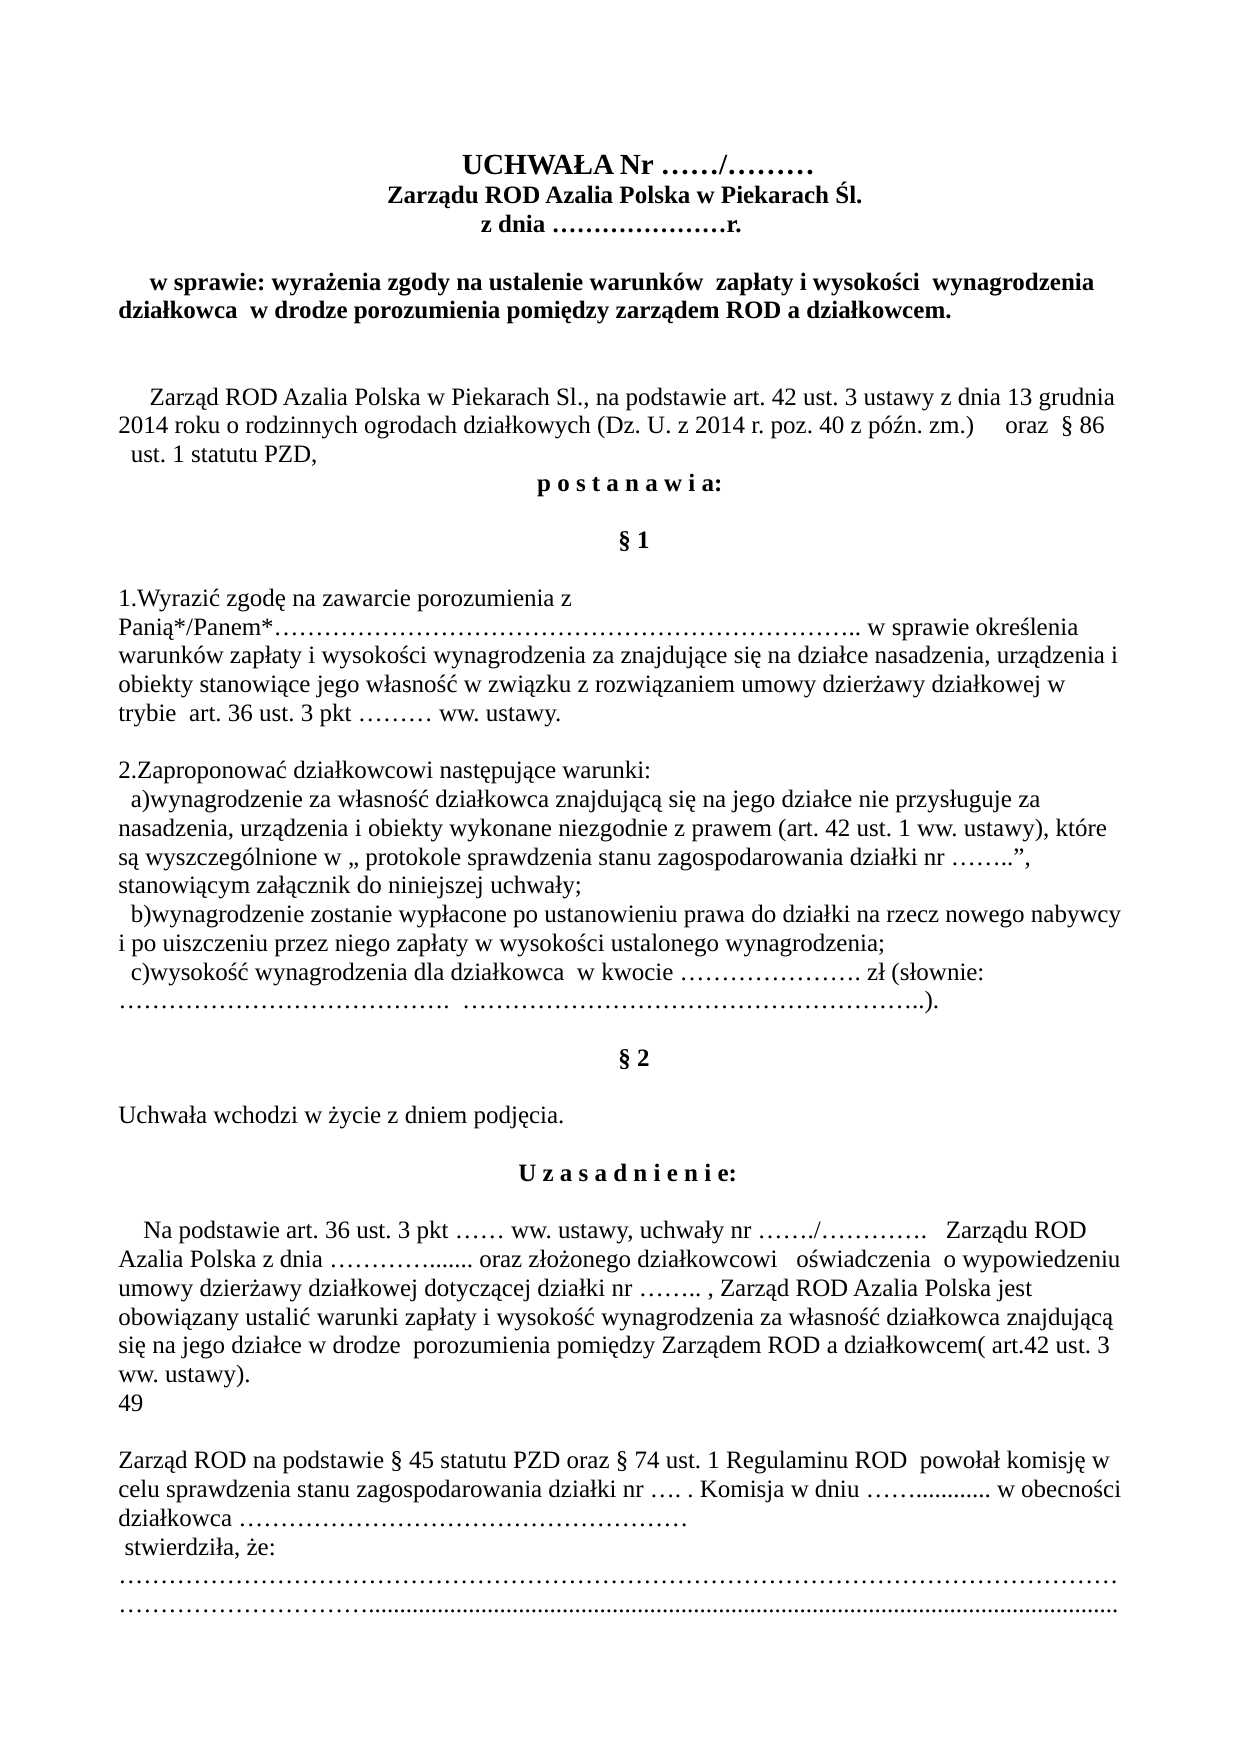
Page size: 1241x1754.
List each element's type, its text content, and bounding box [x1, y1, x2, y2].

text § 1 [118, 525, 1122, 554]
text ust. 1 statutu PZD, [118, 439, 1122, 468]
text stwierdziła, że: ……………………………………………………………………………………………………………………………………........................................................................................................................ [118, 1532, 1122, 1618]
text Zarząd ROD na podstawie § 45 statutu PZD oraz § 74 ust. 1 Regulaminu ROD powołał komisję w celu sprawdzenia stanu zagospodarowania działki nr …. . Komisja w dniu ……............ w obecności działkowca ……………………………………………… [118, 1445, 1122, 1532]
text U z a s a d n i e n i e: [118, 1158, 1122, 1187]
text 49 [118, 1388, 1122, 1417]
text § 2 [118, 1043, 1122, 1072]
text UCHWAŁA Nr ……/……… [118, 147, 1122, 180]
text 1.Wyrazić zgodę na zawarcie porozumienia z Panią*/Panem*…………………………………………………………….. w sprawie określenia warunków zapłaty i wysokości wynagrodzenia za znajdujące się na działce nasadzenia, urządzenia i obiekty stanowiące jego własność w związku z rozwiązaniem umowy dzierżawy działkowej w trybie art. 36 ust. 3 pkt ……… ww. ustawy. [118, 583, 1122, 727]
text p o s t a n a w i a: [118, 468, 1122, 497]
text Uchwała wchodzi w życie z dniem podjęcia. [118, 1100, 1122, 1129]
text b)wynagrodzenie zostanie wypłacone po ustanowieniu prawa do działki na rzecz nowego nabywcy i po uiszczeniu przez niego zapłaty w wysokości ustalonego wynagrodzenia; [118, 899, 1122, 957]
text z dnia …………………r. [118, 209, 1122, 238]
text w sprawie: wyrażenia zgody na ustalenie warunków zapłaty i wysokości wynagrodzenia działkowca w drodze porozumienia pomiędzy zarządem ROD a działkowcem. [118, 267, 1122, 324]
text a)wynagrodzenie za własność działkowca znajdującą się na jego działce nie przysługuje za nasadzenia, urządzenia i obiekty wykonane niezgodnie z prawem (art. 42 ust. 1 ww. ustawy), które są wyszczególnione w „ protokole sprawdzenia stanu zagospodarowania działki nr ……..”, stanowiącym załącznik do niniejszej uchwały; [118, 784, 1122, 899]
text Zarząd ROD Azalia Polska w Piekarach Sl., na podstawie art. 42 ust. 3 ustawy z dnia 13 grudnia 2014 roku o rodzinnych ogrodach działkowych (Dz. U. z 2014 r. poz. 40 z późn. zm.) oraz § 86 [118, 382, 1122, 439]
text 2.Zaproponować działkowcowi następujące warunki: [118, 755, 1122, 784]
text Na podstawie art. 36 ust. 3 pkt …… ww. ustawy, uchwały nr ……./…………. Zarządu ROD Azalia Polska z dnia …………....... oraz złożonego działkowcowi oświadczenia o wypowiedzeniu umowy dzierżawy działkowej dotyczącej działki nr …….. , Zarząd ROD Azalia Polska jest obowiązany ustalić warunki zapłaty i wysokość wynagrodzenia za własność działkowca znajdującą się na jego działce w drodze porozumienia pomiędzy Zarządem ROD a działkowcem( art.42 ust. 3 ww. ustawy). [118, 1215, 1122, 1388]
text Zarządu ROD Azalia Polska w Piekarach Śl. [118, 180, 1122, 209]
text c)wysokość wynagrodzenia dla działkowca w kwocie …………………. zł (słownie: …………………………………. ………………………………………………..). [118, 957, 1122, 1014]
